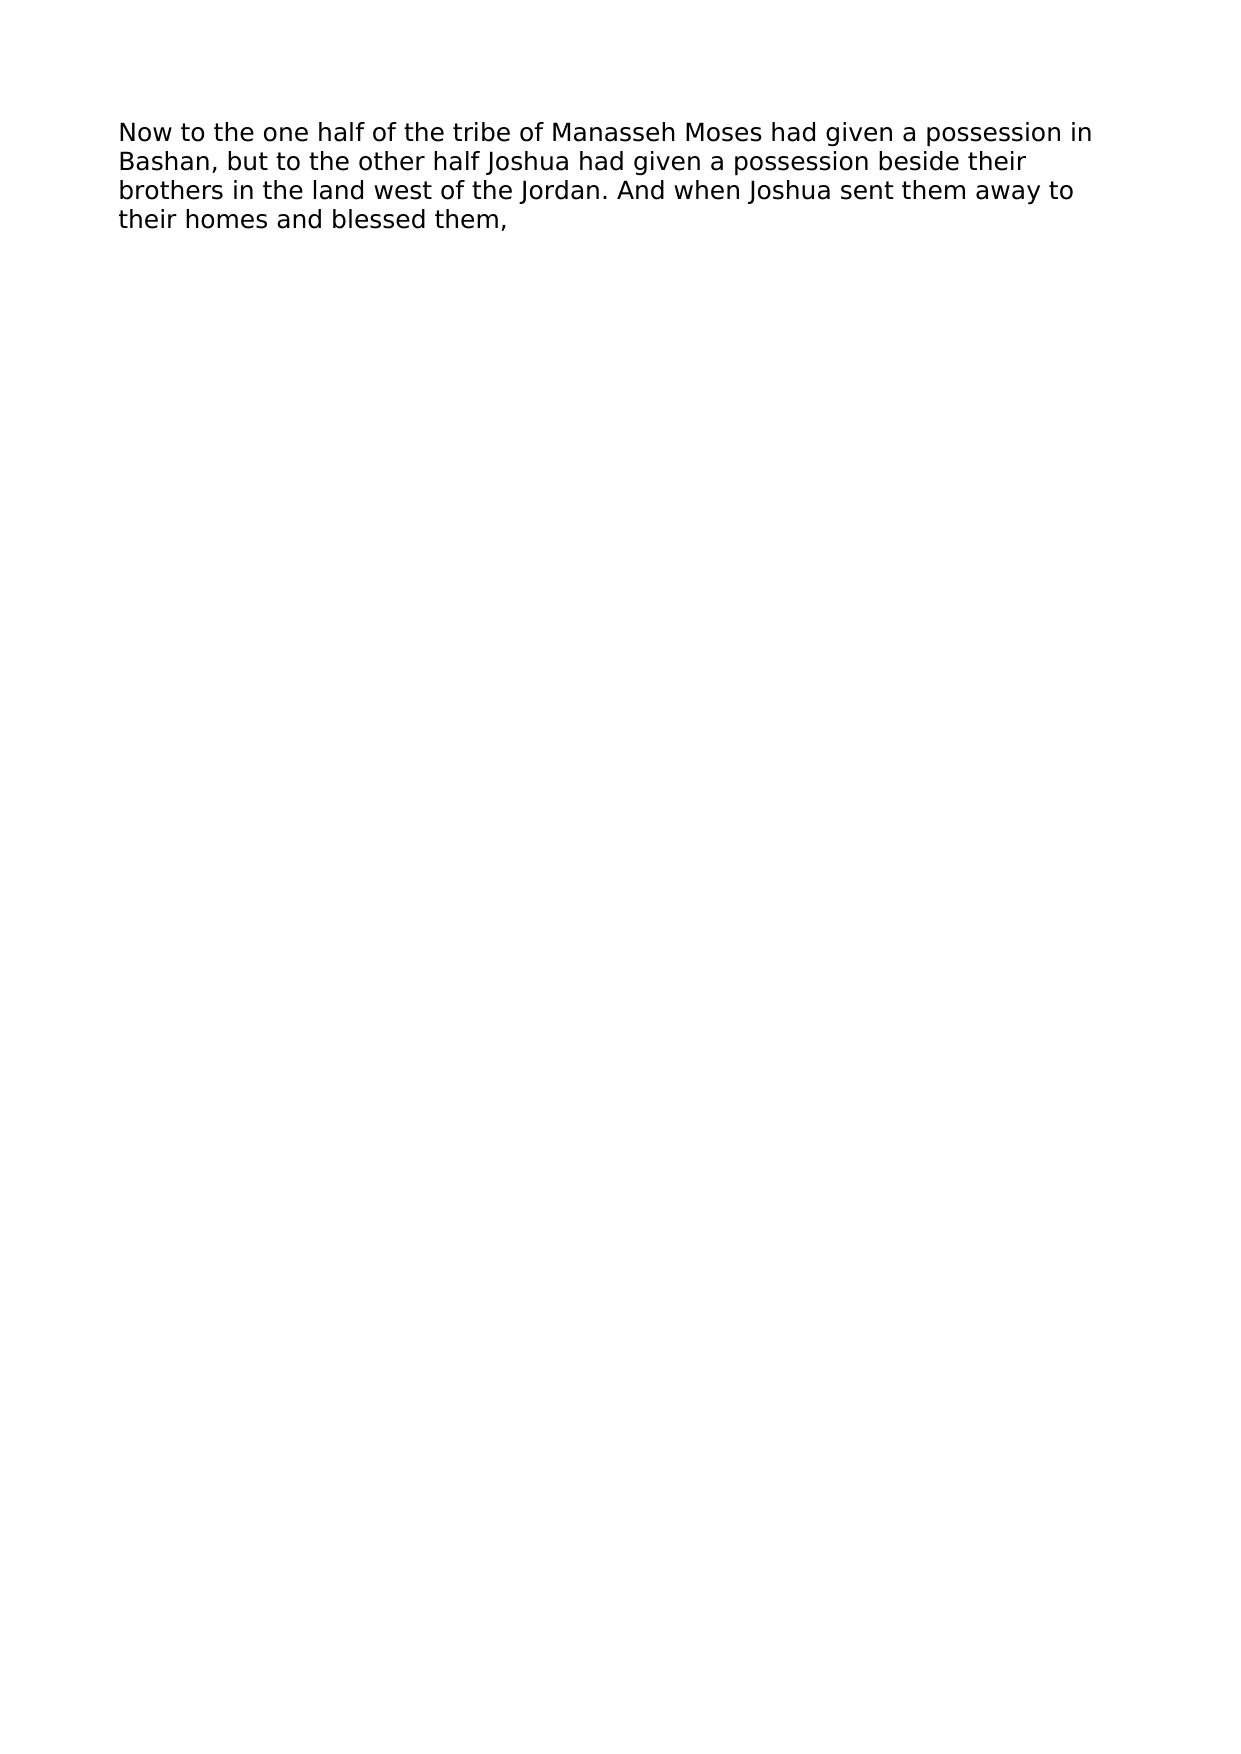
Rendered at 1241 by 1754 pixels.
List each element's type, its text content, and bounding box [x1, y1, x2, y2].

text Now to the one half of the tribe of Manasseh Moses had given a possession in Bashan, but to the other half Joshua had given a possession beside their brothers in the land west of the Jordan. And when Joshua sent them away to their homes and blessed them, [118, 118, 1122, 235]
